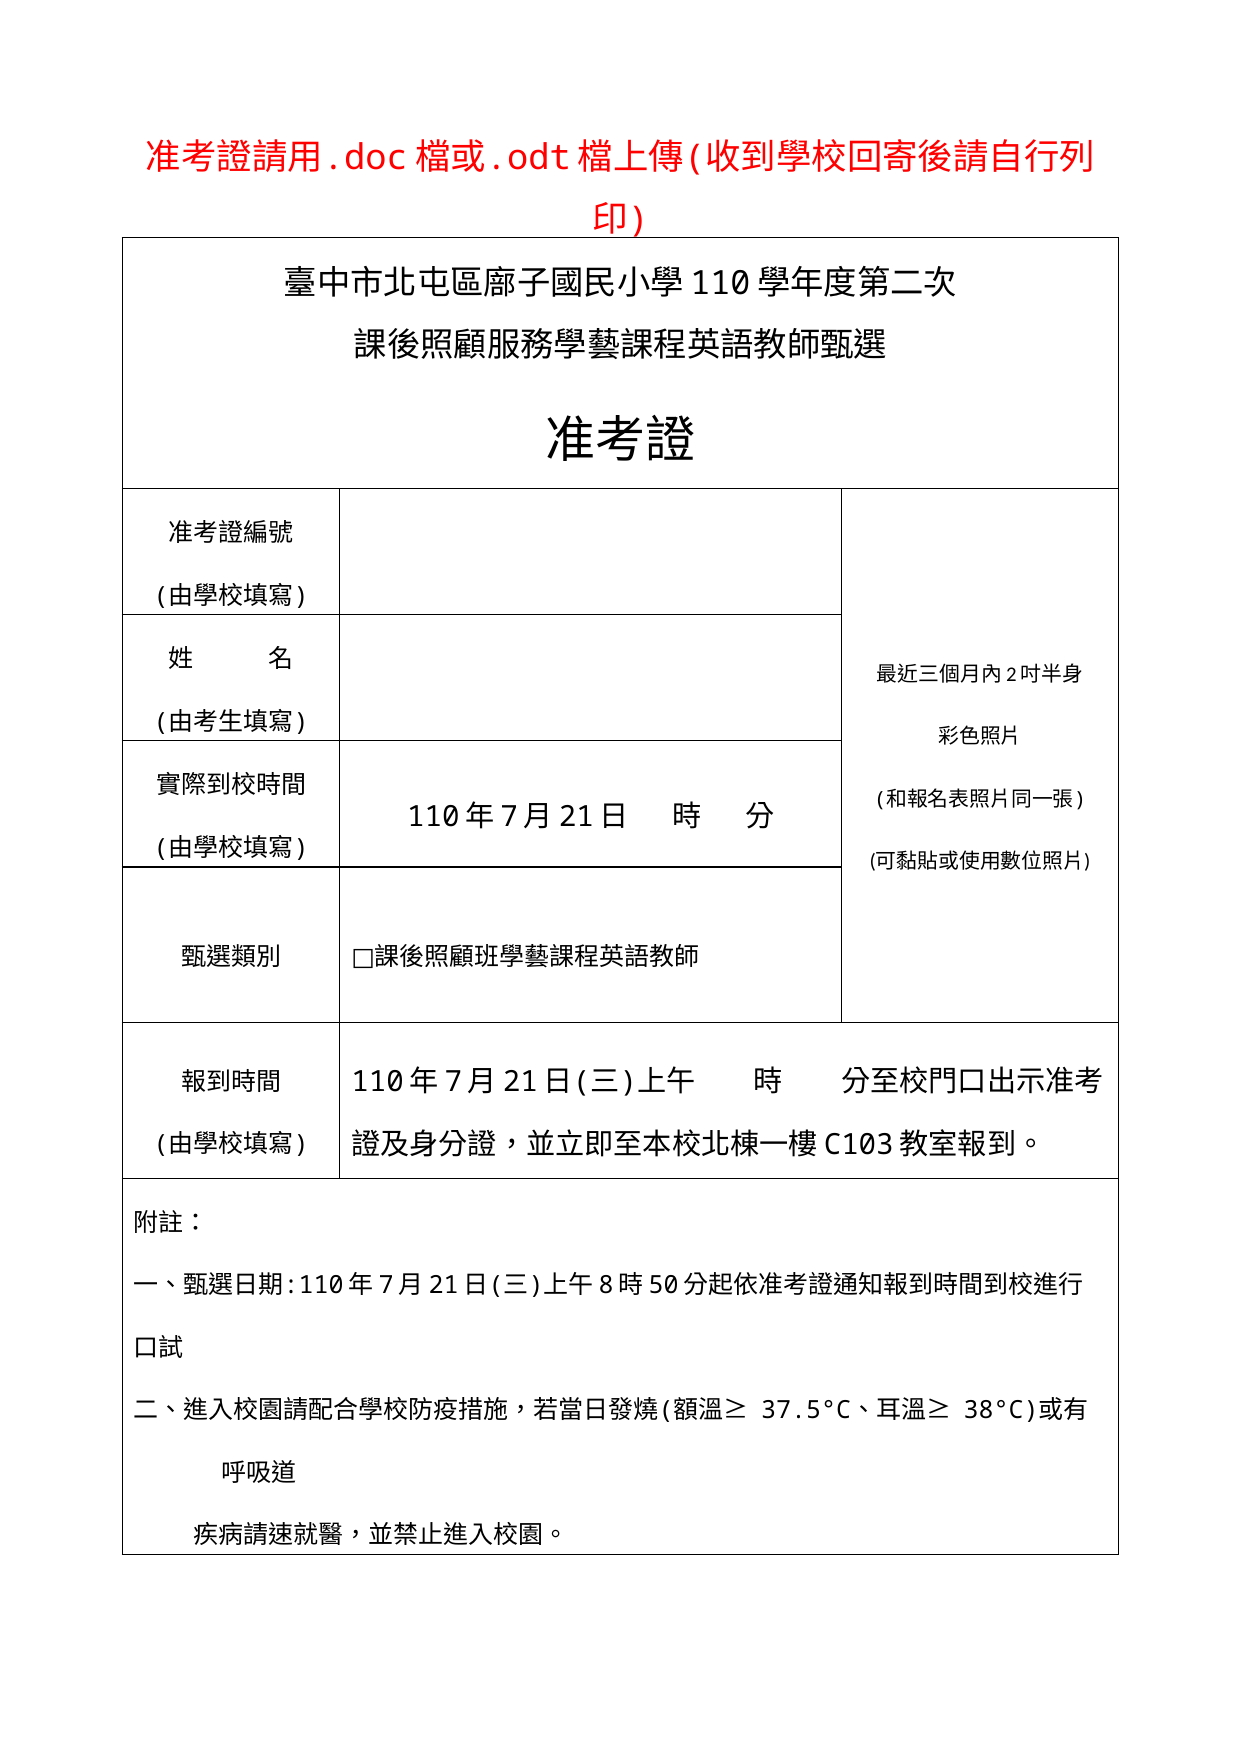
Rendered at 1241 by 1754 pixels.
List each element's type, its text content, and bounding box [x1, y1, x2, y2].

table_header 臺中市北屯區廍子國民小學110學年度第二次 課後照顧服務學藝課程英語教師甄選 准考證 [123, 238, 1118, 488]
table_cell [340, 615, 841, 740]
table_cell 姓 名 (由考生填寫) [123, 615, 339, 740]
table_cell 實際到校時間 (由學校填寫) [123, 741, 339, 866]
table_cell 准考證編號 (由學校填寫) [123, 489, 339, 614]
table_cell [340, 489, 841, 614]
table_cell 甄選類別 [123, 868, 339, 1022]
text 准考證請用.doc檔或.odt檔上傳(收到學校回寄後請自行列印) [118, 112, 1122, 237]
table_cell 110年7月21日 時 分 [340, 741, 841, 866]
table_cell 最近三個月內2吋半身 彩色照片 (和報名表照片同一張) (可黏貼或使用數位照片) [842, 489, 1118, 1022]
table_cell 110年7月21日(三)上午 時 分至校門口出示准考證及身分證，並立即至本校北棟一樓C103教室報到。 [340, 1023, 1118, 1177]
table_cell 報到時間 (由學校填寫) [123, 1023, 339, 1177]
table_cell □課後照顧班學藝課程英語教師 [340, 868, 841, 1022]
table_cell 附註： 一、甄選日期:110年7月21日(三)上午8時50分起依准考證通知報到時間到校進行口試 二、進入校園請配合學校防疫措施，若當日發燒(額溫≥ 37.5°C、耳溫≥ 38°C)或有呼吸道 疾病請速就醫，並禁止進入校園。 [123, 1179, 1118, 1553]
